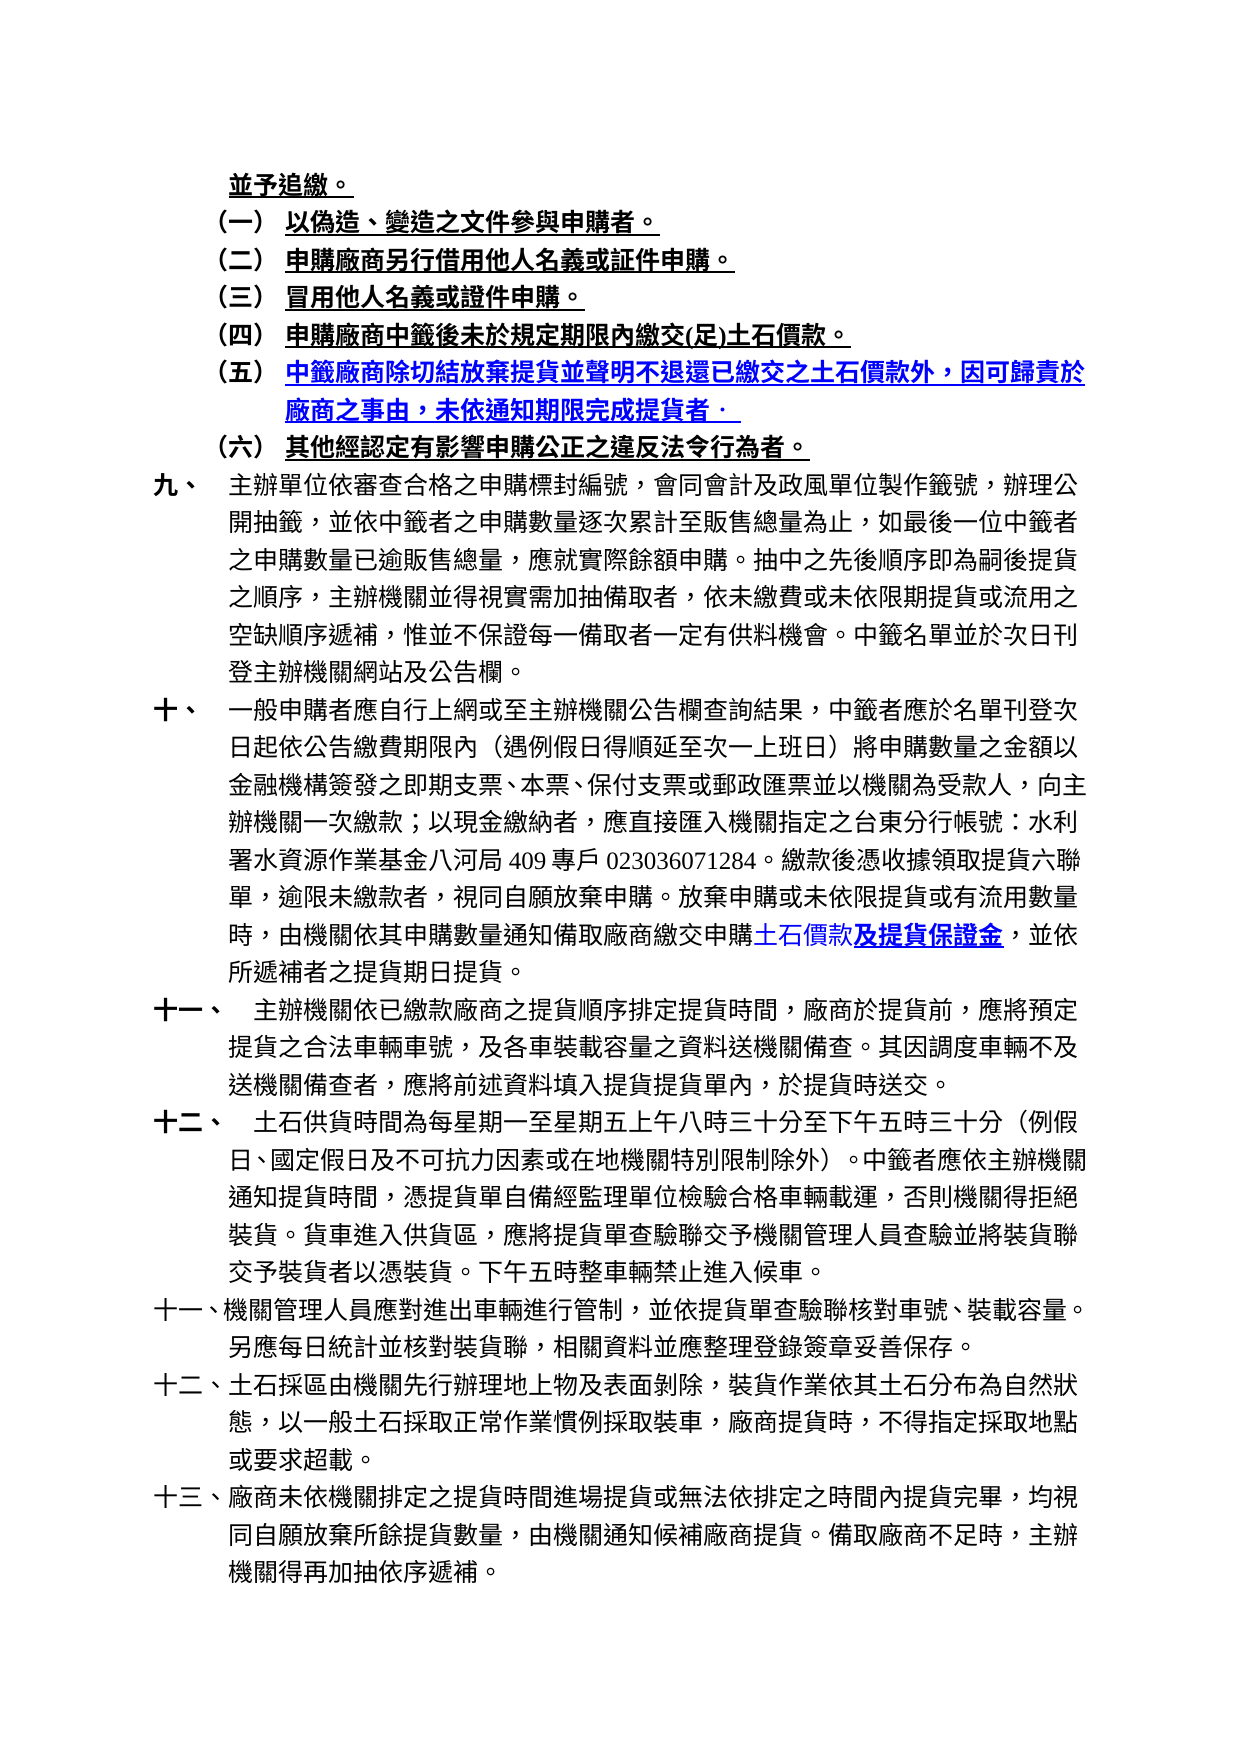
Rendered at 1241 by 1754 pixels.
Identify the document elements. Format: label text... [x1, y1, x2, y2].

list 主辦單位依審查合格之申購標封編號，會同會計及政風單位製作籤號，辦理公開抽籤，並依中籤者之申購數量逐次累計至販售總量為止，如最後一位中籤者之申購數量已逾販售總量，應就實際餘額申購。抽中之先後順序即為嗣後提貨之順序，主辦機關並得視實需加抽備取者，依未繳費或未依限期提貨或流用之空缺順序遞補，惟並不保證每一備取者一定有供料機會。中籤名單並於次日刊登主辦機關網站及公告欄。 [153, 464, 1087, 689]
list 以偽造、變造之文件參與申購者。 [203, 202, 1087, 239]
list 申購廠商另行借用他人名義或証件申購。 [203, 239, 1087, 277]
list 並予追繳。 [153, 164, 1087, 202]
text 十一、機關管理人員應對進出車輛進行管制，並依提貨單查驗聯核對車號、裝載容量。另應每日統計並核對裝貨聯，相關資料並應整理登錄簽章妥善保存。 [153, 1289, 1087, 1364]
list 一般申購者應自行上網或至主辦機關公告欄查詢結果，中籤者應於名單刊登次日起依公告繳費期限內（遇例假日得順延至次一上班日）將申購數量之金額以金融機構簽發之即期支票、本票、保付支票或郵政匯票並以機關為受款人，向主辦機關一次繳款；以現金繳納者，應直接匯入機關指定之台東分行帳號：水利署水資源作業基金八河局409專戶023036071284。繳款後憑收據領取提貨六聯單，逾限未繳款者，視同自願放棄申購。放棄申購或未依限提貨或有流用數量時，由機關依其申購數量通知備取廠商繳交申購土石價款及提貨保證金，並依所遞補者之提貨期日提貨。 [153, 689, 1087, 989]
list 其他經認定有影響申購公正之違反法令行為者。 [203, 427, 1087, 464]
text 十二、土石採區由機關先行辦理地上物及表面剝除，裝貨作業依其土石分布為自然狀態，以一般土石採取正常作業慣例採取裝車，廠商提貨時，不得指定採取地點或要求超載。 [153, 1364, 1087, 1477]
list 申購廠商中籤後未於規定期限內繳交(足)土石價款。 [203, 314, 1087, 352]
list 主辦機關依已繳款廠商之提貨順序排定提貨時間，廠商於提貨前，應將預定提貨之合法車輛車號，及各車裝載容量之資料送機關備查。其因調度車輛不及送機關備查者，應將前述資料填入提貨提貨單內，於提貨時送交。 [153, 989, 1087, 1102]
list 冒用他人名義或證件申購。 [203, 277, 1087, 314]
text 十三、廠商未依機關排定之提貨時間進場提貨或無法依排定之時間內提貨完畢，均視同自願放棄所餘提貨數量，由機關通知候補廠商提貨。備取廠商不足時，主辦機關得再加抽依序遞補。 [153, 1477, 1087, 1589]
list 中籤廠商除切結放棄提貨並聲明不退還已繳交之土石價款外，因可歸責於廠商之事由，未依通知期限完成提貨者‧ [203, 352, 1087, 427]
list 土石供貨時間為每星期一至星期五上午八時三十分至下午五時三十分（例假日、國定假日及不可抗力因素或在地機關特別限制除外）。中籤者應依主辦機關通知提貨時間，憑提貨單自備經監理單位檢驗合格車輛載運，否則機關得拒絕裝貨。貨車進入供貨區，應將提貨單查驗聯交予機關管理人員查驗並將裝貨聯交予裝貨者以憑裝貨。下午五時整車輛禁止進入候車。 [153, 1102, 1087, 1289]
